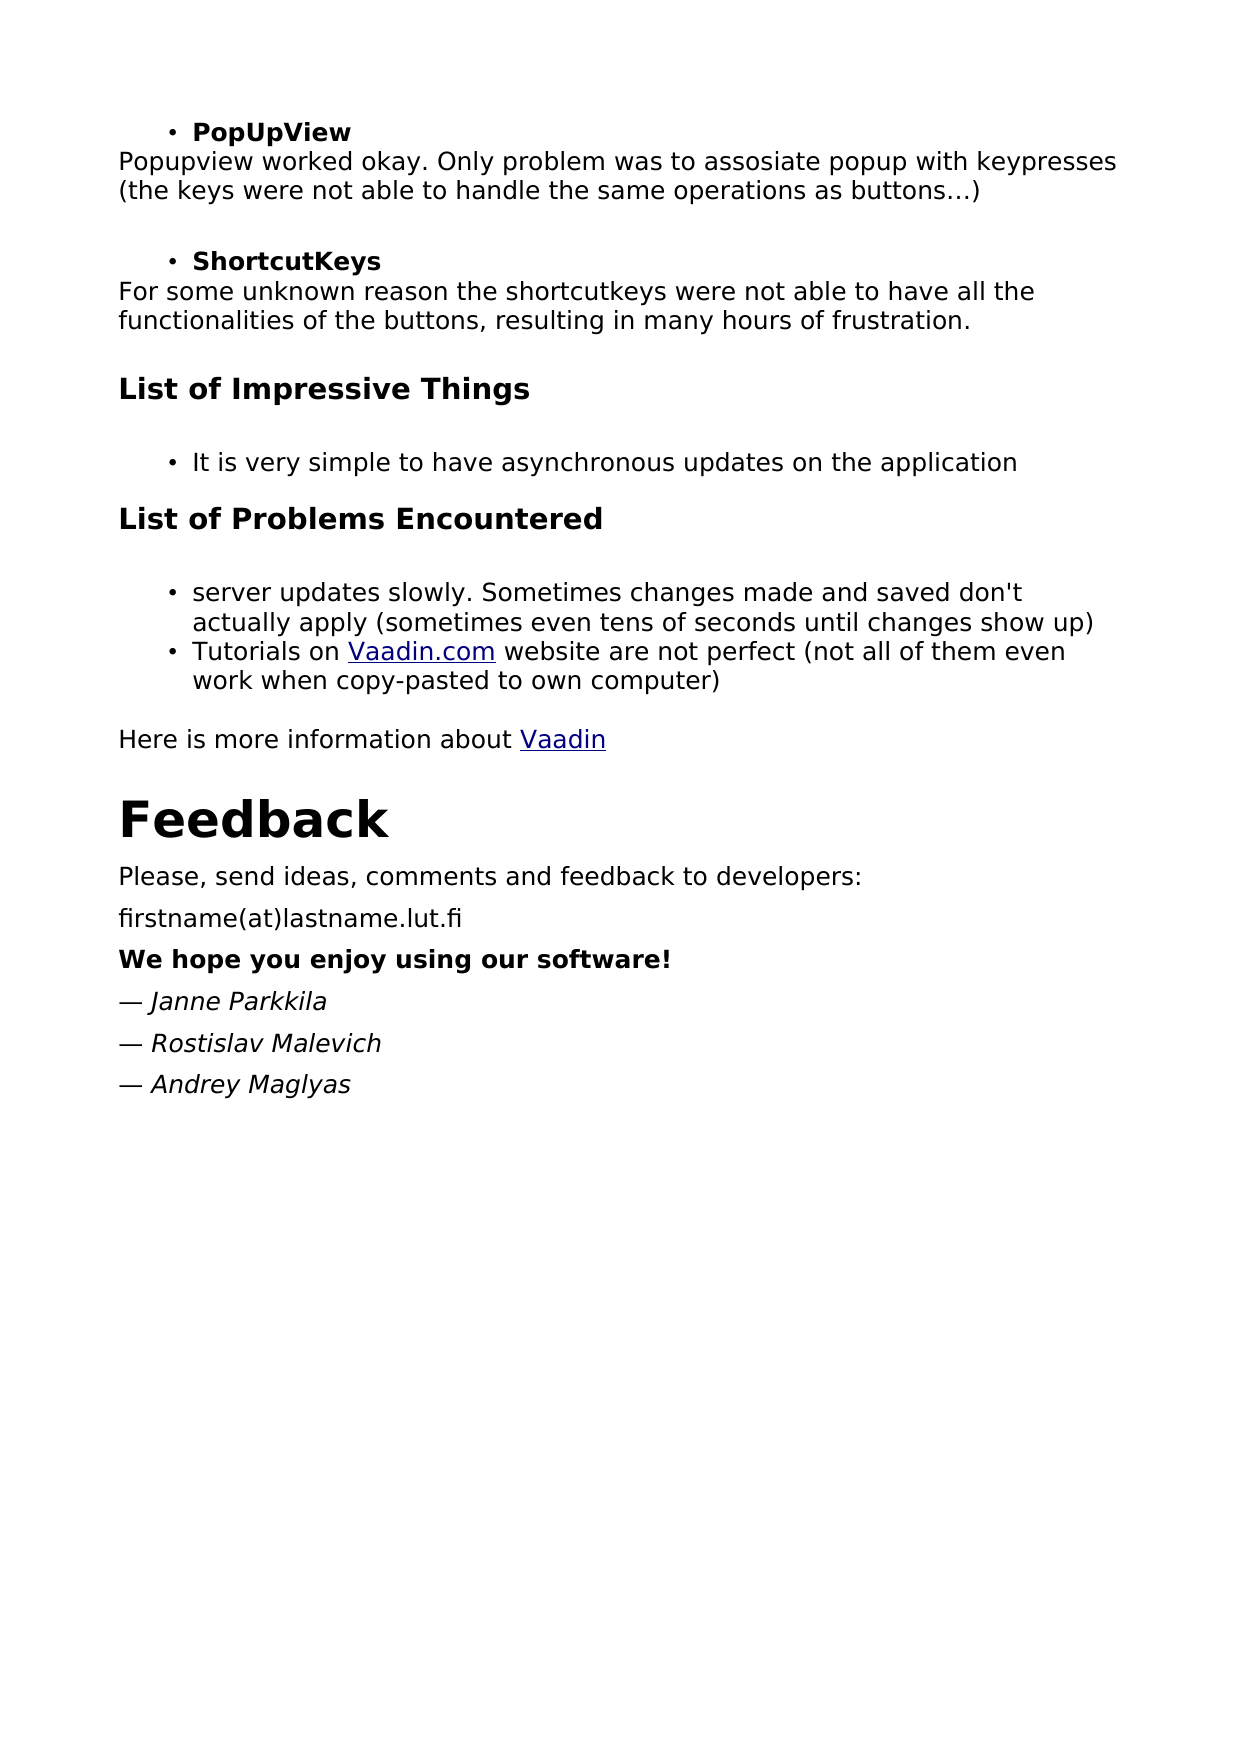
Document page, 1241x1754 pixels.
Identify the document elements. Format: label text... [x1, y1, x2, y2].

text — Rostislav Malevich [118, 1029, 1122, 1058]
text — Janne Parkkila [118, 987, 1122, 1016]
list It is very simple to have asynchronous updates on the application [177, 448, 1122, 478]
subtitle List of Problems Encountered [118, 503, 1122, 537]
text Popupview worked okay. Only problem was to assosiate popup with keypresses (the keys were not able to handle the same operations as buttons…) [118, 147, 1122, 206]
text We hope you enjoy using our software! [118, 946, 1122, 975]
list server updates slowly. Sometimes changes made and saved don't actually apply (sometimes even tens of seconds until changes show up) [177, 579, 1122, 637]
list PopUpView [177, 118, 1122, 147]
text firstname(at)lastname.lut.fi [118, 904, 1122, 933]
list Tutorials on Vaadin.com website are not perfect (not all of them even work when copy-pasted to own computer) [177, 637, 1122, 695]
list ShortcutKeys [177, 248, 1122, 277]
subtitle List of Impressive Things [118, 373, 1122, 407]
text Here is more information about Vaadin [118, 725, 1122, 754]
text — Andrey Maglyas [118, 1071, 1122, 1100]
text Please, send ideas, comments and feedback to developers: [118, 862, 1122, 891]
subtitle Feedback [118, 791, 1122, 850]
text For some unknown reason the shortcutkeys were not able to have all the functionalities of the buttons, resulting in many hours of frustration. [118, 277, 1122, 335]
